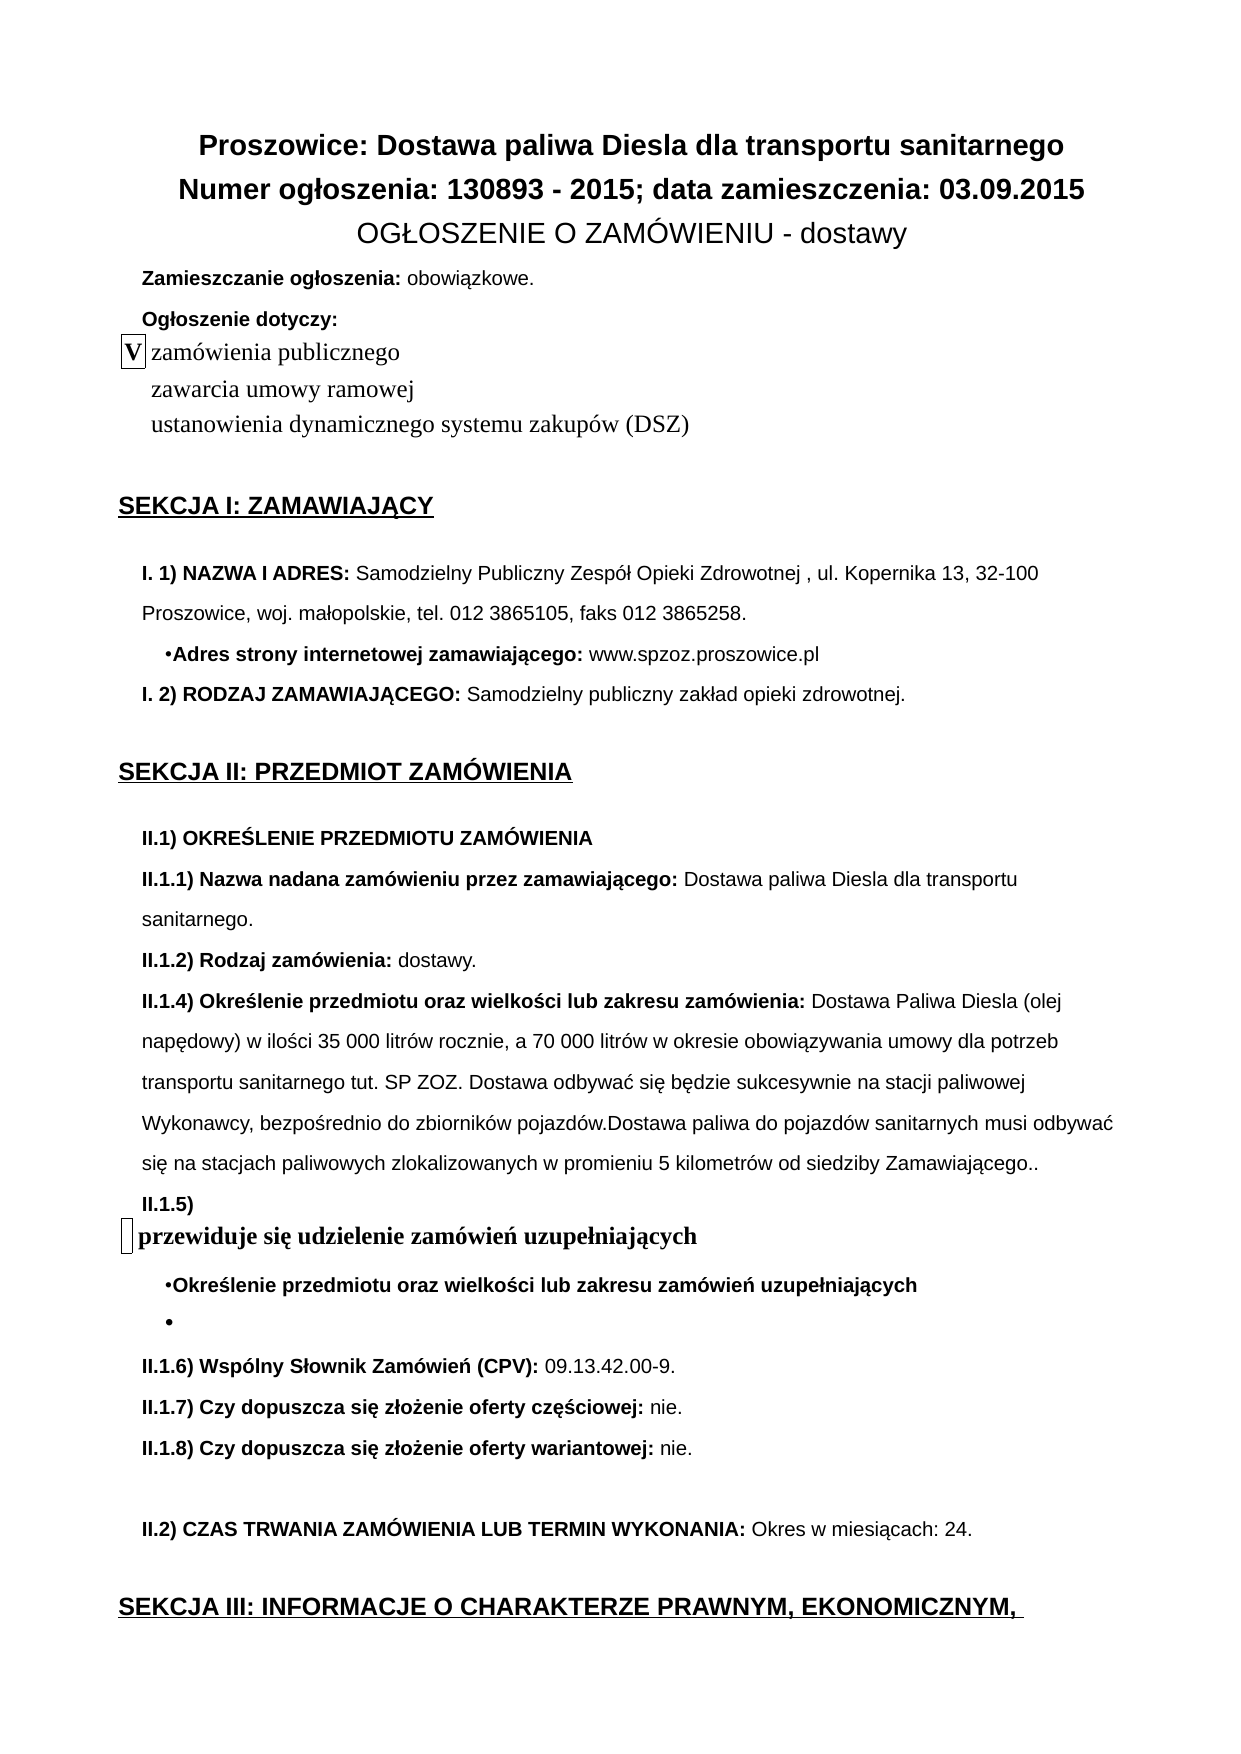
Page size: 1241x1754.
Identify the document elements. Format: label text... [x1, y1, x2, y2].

text II.2) CZAS TRWANIA ZAMÓWIENIA LUB TERMIN WYKONANIA: Okres w miesiącach: 24. [142, 1500, 1122, 1541]
text Zamieszczanie ogłoszenia: obowiązkowe. [142, 249, 1122, 290]
text II.1.5) [142, 1175, 1122, 1215]
text II.1.2) Rodzaj zamówienia: dostawy. [142, 931, 1122, 972]
text II.1.4) Określenie przedmiotu oraz wielkości lub zakresu zamówienia: Dostawa Paliwa Diesla (olej napędowy) w ilości 35 000 litrów rocznie, a 70 000 litrów w okresie obowiązywania umowy dla potrzeb transportu sanitarnego tut. SP ZOZ. Dostawa odbywać się będzie sukcesywnie na stacji paliwowej Wykonawcy, bezpośrednio do zbiorników pojazdów.Dostawa paliwa do pojazdów sanitarnych musi odbywać się na stacjach paliwowych zlokalizowanych w promieniu 5 kilometrów od siedziby Zamawiającego.. [142, 972, 1122, 1175]
text II.1.7) Czy dopuszcza się złożenie oferty częściowej: nie. [142, 1378, 1122, 1418]
list Określenie przedmiotu oraz wielkości lub zakresu zamówień uzupełniających [118, 1256, 1122, 1297]
text Proszowice: Dostawa paliwa Diesla dla transportu sanitarnego Numer ogłoszenia: 130893 - 2015; data zamieszczenia: 03.09.2015 OGŁOSZENIE O ZAMÓWIENIU - dostawy [142, 118, 1122, 249]
text SEKCJA III: INFORMACJE O CHARAKTERZE PRAWNYM, EKONOMICZNYM, [118, 1580, 1122, 1621]
table_cell [118, 406, 148, 440]
text SEKCJA I: ZAMAWIAJĄCY [118, 479, 1122, 520]
text SEKCJA II: PRZEDMIOT ZAMÓWIENIA [118, 745, 1122, 786]
table_cell ustanowienia dynamicznego systemu zakupów (DSZ) [148, 406, 697, 440]
text I. 1) NAZWA I ADRES: Samodzielny Publiczny Zespół Opieki Zdrowotnej , ul. Kopernika 13, 32-100 Proszowice, woj. małopolskie, tel. 012 3865105, faks 012 3865258. [142, 543, 1122, 625]
text II.1) OKREŚLENIE PRZEDMIOTU ZAMÓWIENIA [142, 809, 1122, 850]
list Adres strony internetowej zamawiającego: www.spzoz.proszowice.pl [118, 625, 1122, 665]
text Ogłoszenie dotyczy: [142, 290, 1122, 331]
table_cell [118, 371, 148, 406]
table_header [118, 1215, 135, 1256]
table_header przewiduje się udzielenie zamówień uzupełniających [135, 1215, 710, 1256]
text II.1.6) Wspólny Słownik Zamówień (CPV): 09.13.42.00-9. [142, 1337, 1122, 1378]
table_header V [118, 331, 148, 371]
text II.1.1) Nazwa nadana zamówieniu przez zamawiającego: Dostawa paliwa Diesla dla transportu sanitarnego. [142, 850, 1122, 931]
table_cell zawarcia umowy ramowej [148, 371, 697, 406]
text II.1.8) Czy dopuszcza się złożenie oferty wariantowej: nie. [142, 1418, 1122, 1459]
text I. 2) RODZAJ ZAMAWIAJĄCEGO: Samodzielny publiczny zakład opieki zdrowotnej. [142, 665, 1122, 706]
table_header zamówienia publicznego [148, 331, 697, 371]
